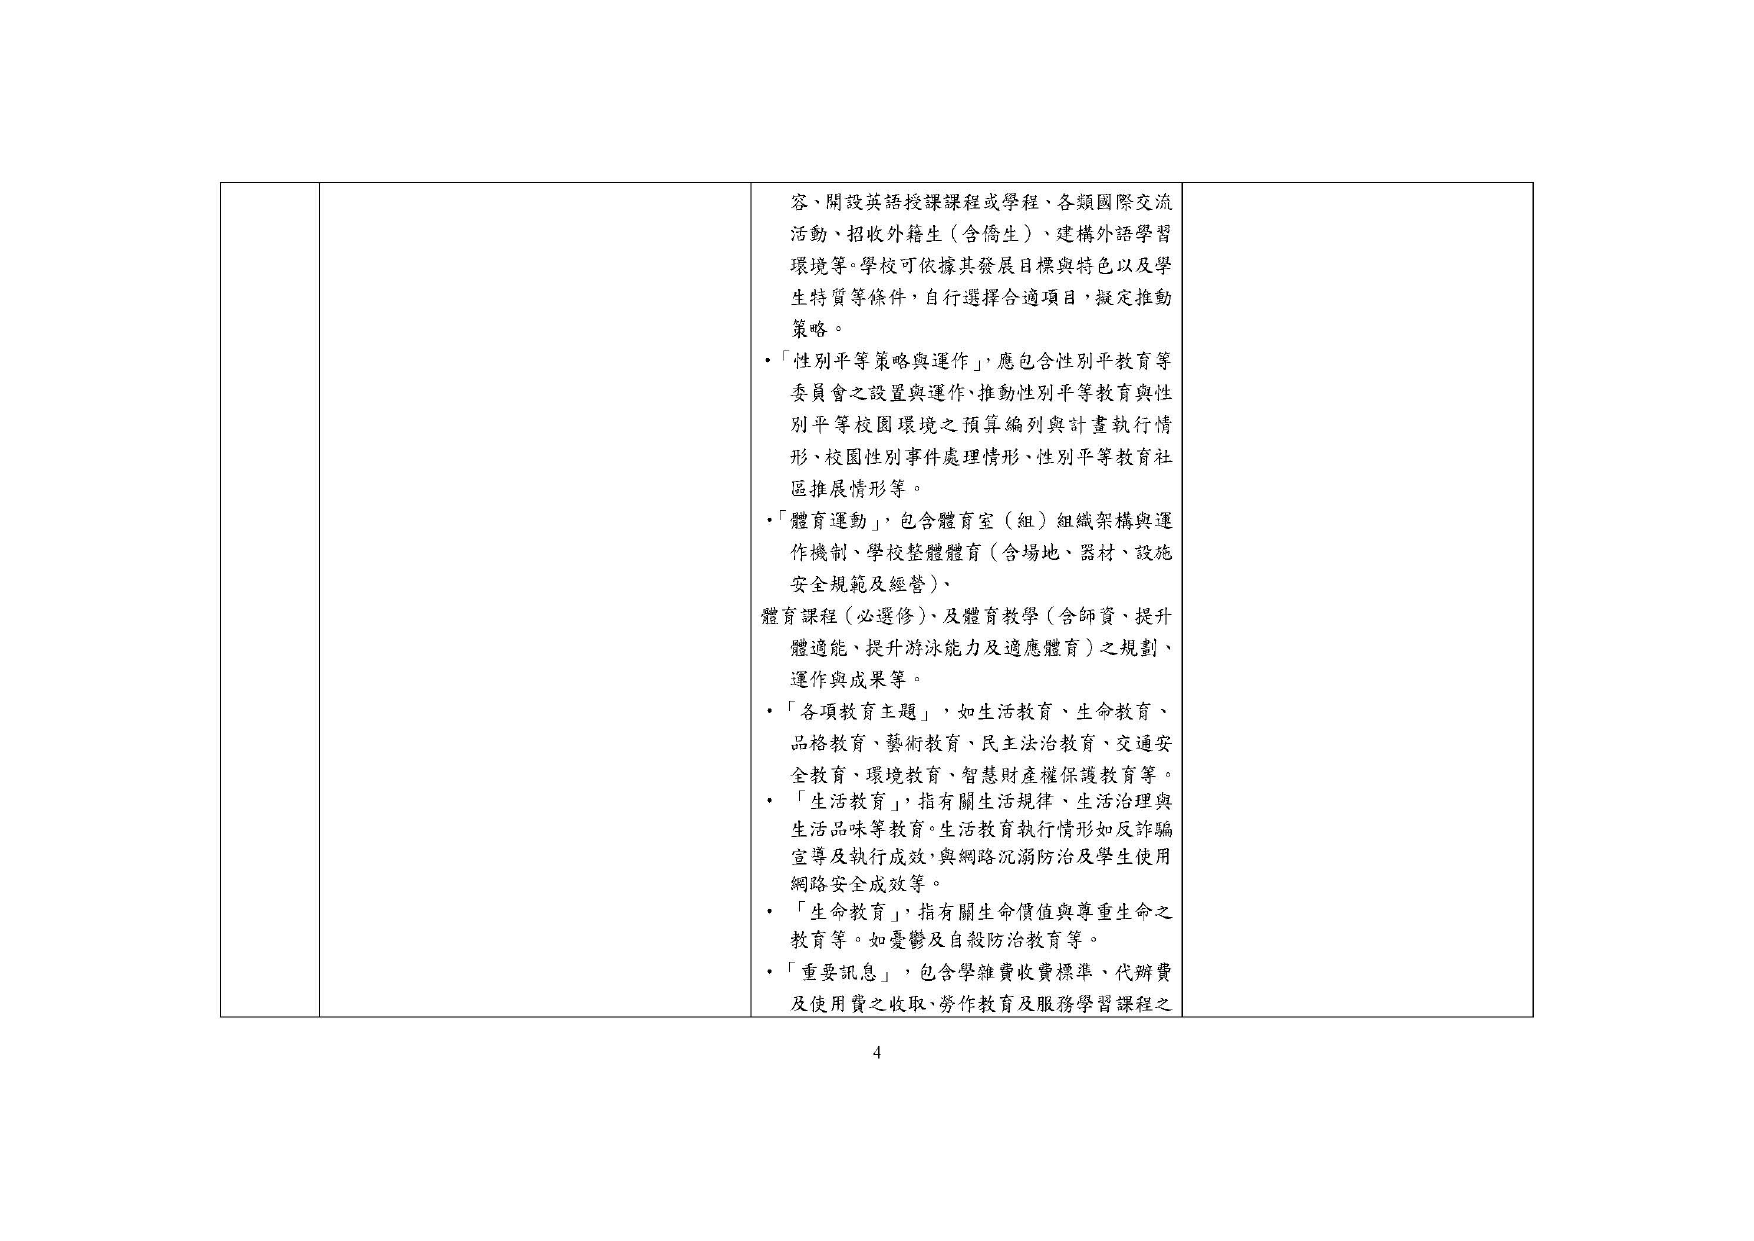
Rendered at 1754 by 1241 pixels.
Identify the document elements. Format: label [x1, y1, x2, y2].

picture [187, 151, 1566, 1080]
